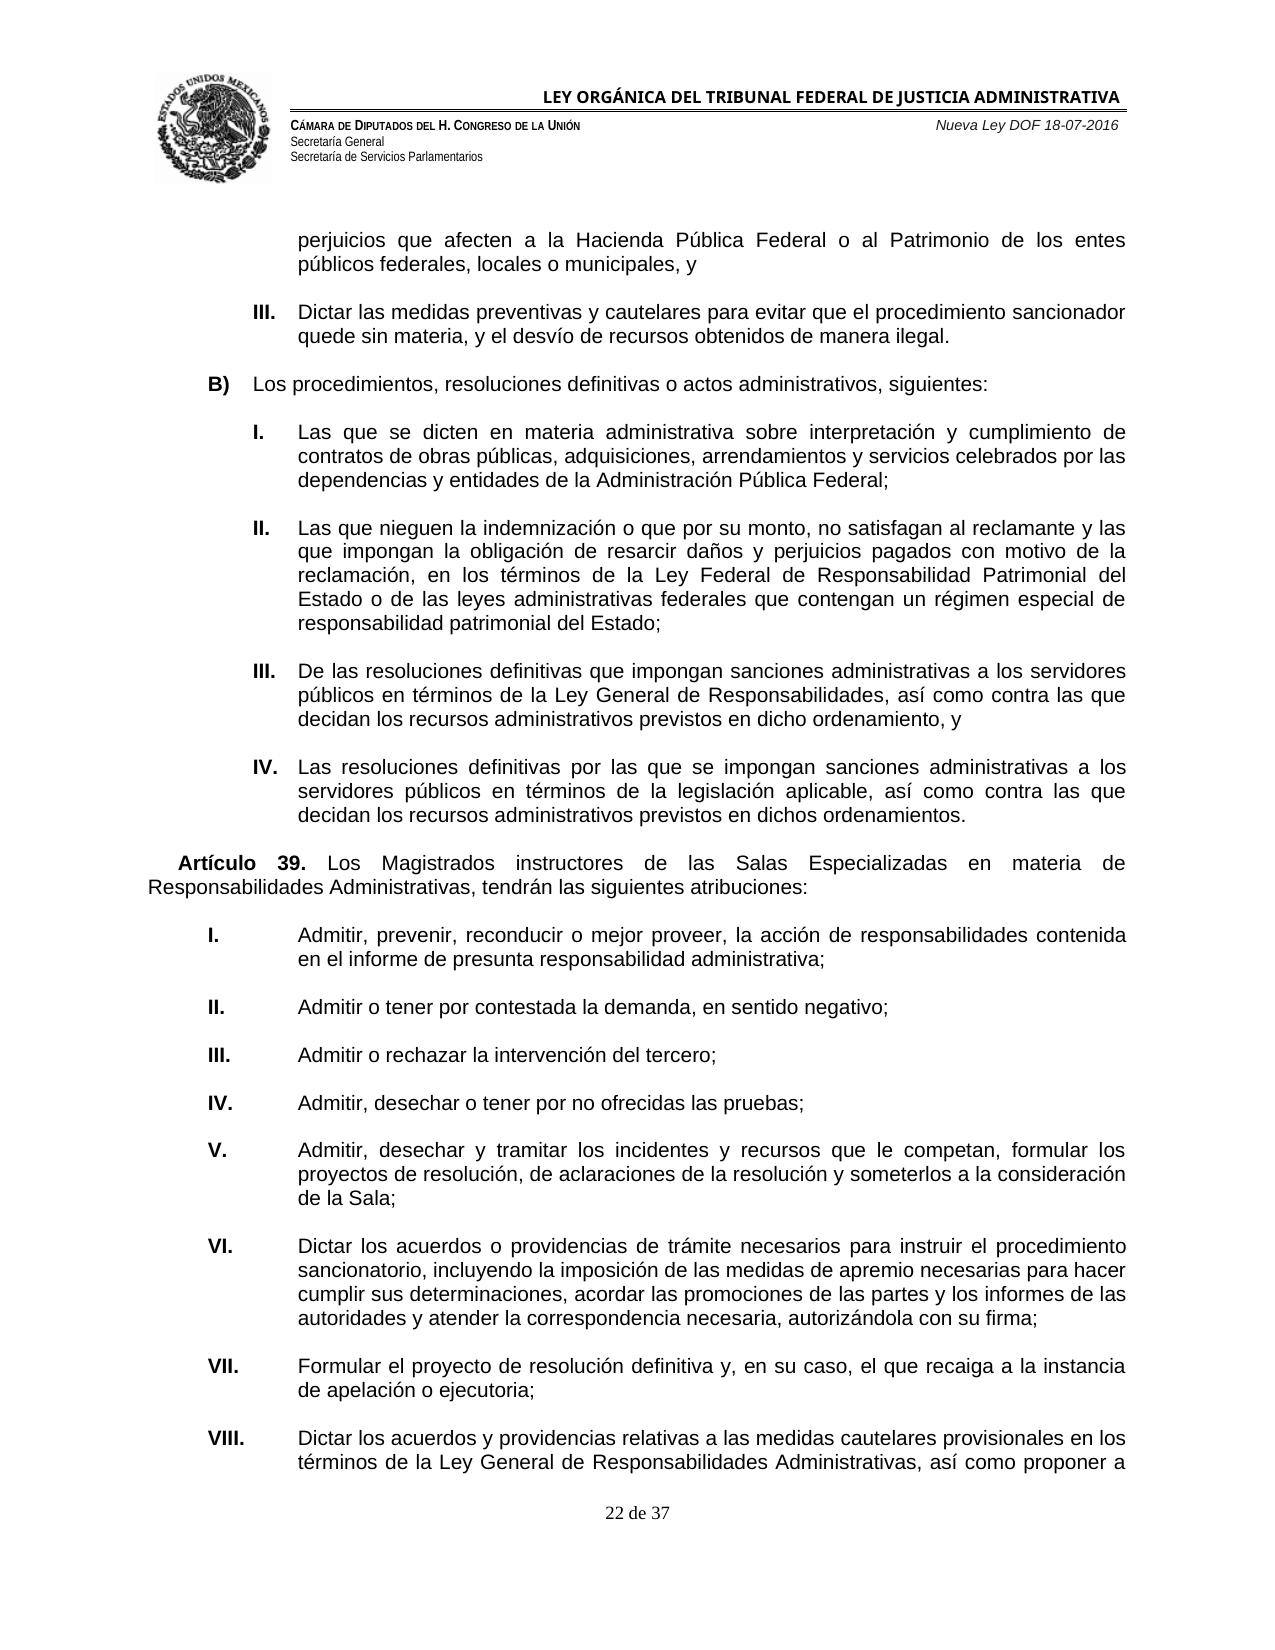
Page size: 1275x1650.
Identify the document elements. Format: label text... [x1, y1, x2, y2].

text III. Dictar las medidas preventivas y cautelares para evitar que el procedimiento sancionador quede sin materia, y el desvío de recursos obtenidos de manera ilegal. [253, 300, 1127, 348]
text B) Los procedimientos, resoluciones definitivas o actos administrativos, siguientes: [208, 372, 1127, 396]
text V. Admitir, desechar y tramitar los incidentes y recursos que le competan, formular los proyectos de resolución, de aclaraciones de la resolución y someterlos a la consideración de la Sala; [208, 1138, 1127, 1210]
text I. Admitir, prevenir, reconducir o mejor proveer, la acción de responsabilidades contenida en el informe de presunta responsabilidad administrativa; [208, 923, 1127, 971]
text Artículo 39. Los Magistrados instructores de las Salas Especializadas en materia de Responsabilidades Administrativas, tendrán las siguientes atribuciones: [148, 851, 1127, 899]
text IV. Admitir, desechar o tener por no ofrecidas las pruebas; [208, 1090, 1127, 1114]
text III. Admitir o rechazar la intervención del tercero; [208, 1042, 1127, 1066]
text IV. Las resoluciones definitivas por las que se impongan sanciones administrativas a los servidores públicos en términos de la legislación aplicable, así como contra las que decidan los recursos administrativos previstos en dichos ordenamientos. [253, 755, 1127, 827]
text I. Las que se dicten en materia administrativa sobre interpretación y cumplimiento de contratos de obras públicas, adquisiciones, arrendamientos y servicios celebrados por las dependencias y entidades de la Administración Pública Federal; [253, 419, 1127, 491]
text VIII. Dictar los acuerdos y providencias relativas a las medidas cautelares provisionales en los términos de la Ley General de Responsabilidades Administrativas, así como proponer a [208, 1426, 1127, 1474]
text perjuicios que afecten a la Hacienda Pública Federal o al Patrimonio de los entes públicos federales, locales o municipales, y [253, 228, 1127, 276]
text II. Las que nieguen la indemnización o que por su monto, no satisfagan al reclamante y las que impongan la obligación de resarcir daños y perjuicios pagados con motivo de la reclamación, en los términos de la Ley Federal de Responsabilidad Patrimonial del Estado o de las leyes administrativas federales que contengan un régimen especial de responsabilidad patrimonial del Estado; [253, 515, 1127, 635]
text VI. Dictar los acuerdos o providencias de trámite necesarios para instruir el procedimiento sancionatorio, incluyendo la imposición de las medidas de apremio necesarias para hacer cumplir sus determinaciones, acordar las promociones de las partes y los informes de las autoridades y atender la correspondencia necesaria, autorizándola con su firma; [208, 1234, 1127, 1330]
text II. Admitir o tener por contestada la demanda, en sentido negativo; [208, 994, 1127, 1018]
text VII. Formular el proyecto de resolución definitiva y, en su caso, el que recaiga a la instancia de apelación o ejecutoria; [208, 1354, 1127, 1402]
text III. De las resoluciones definitivas que impongan sanciones administrativas a los servidores públicos en términos de la Ley General de Responsabilidades, así como contra las que decidan los recursos administrativos previstos en dicho ordenamiento, y [253, 659, 1127, 731]
